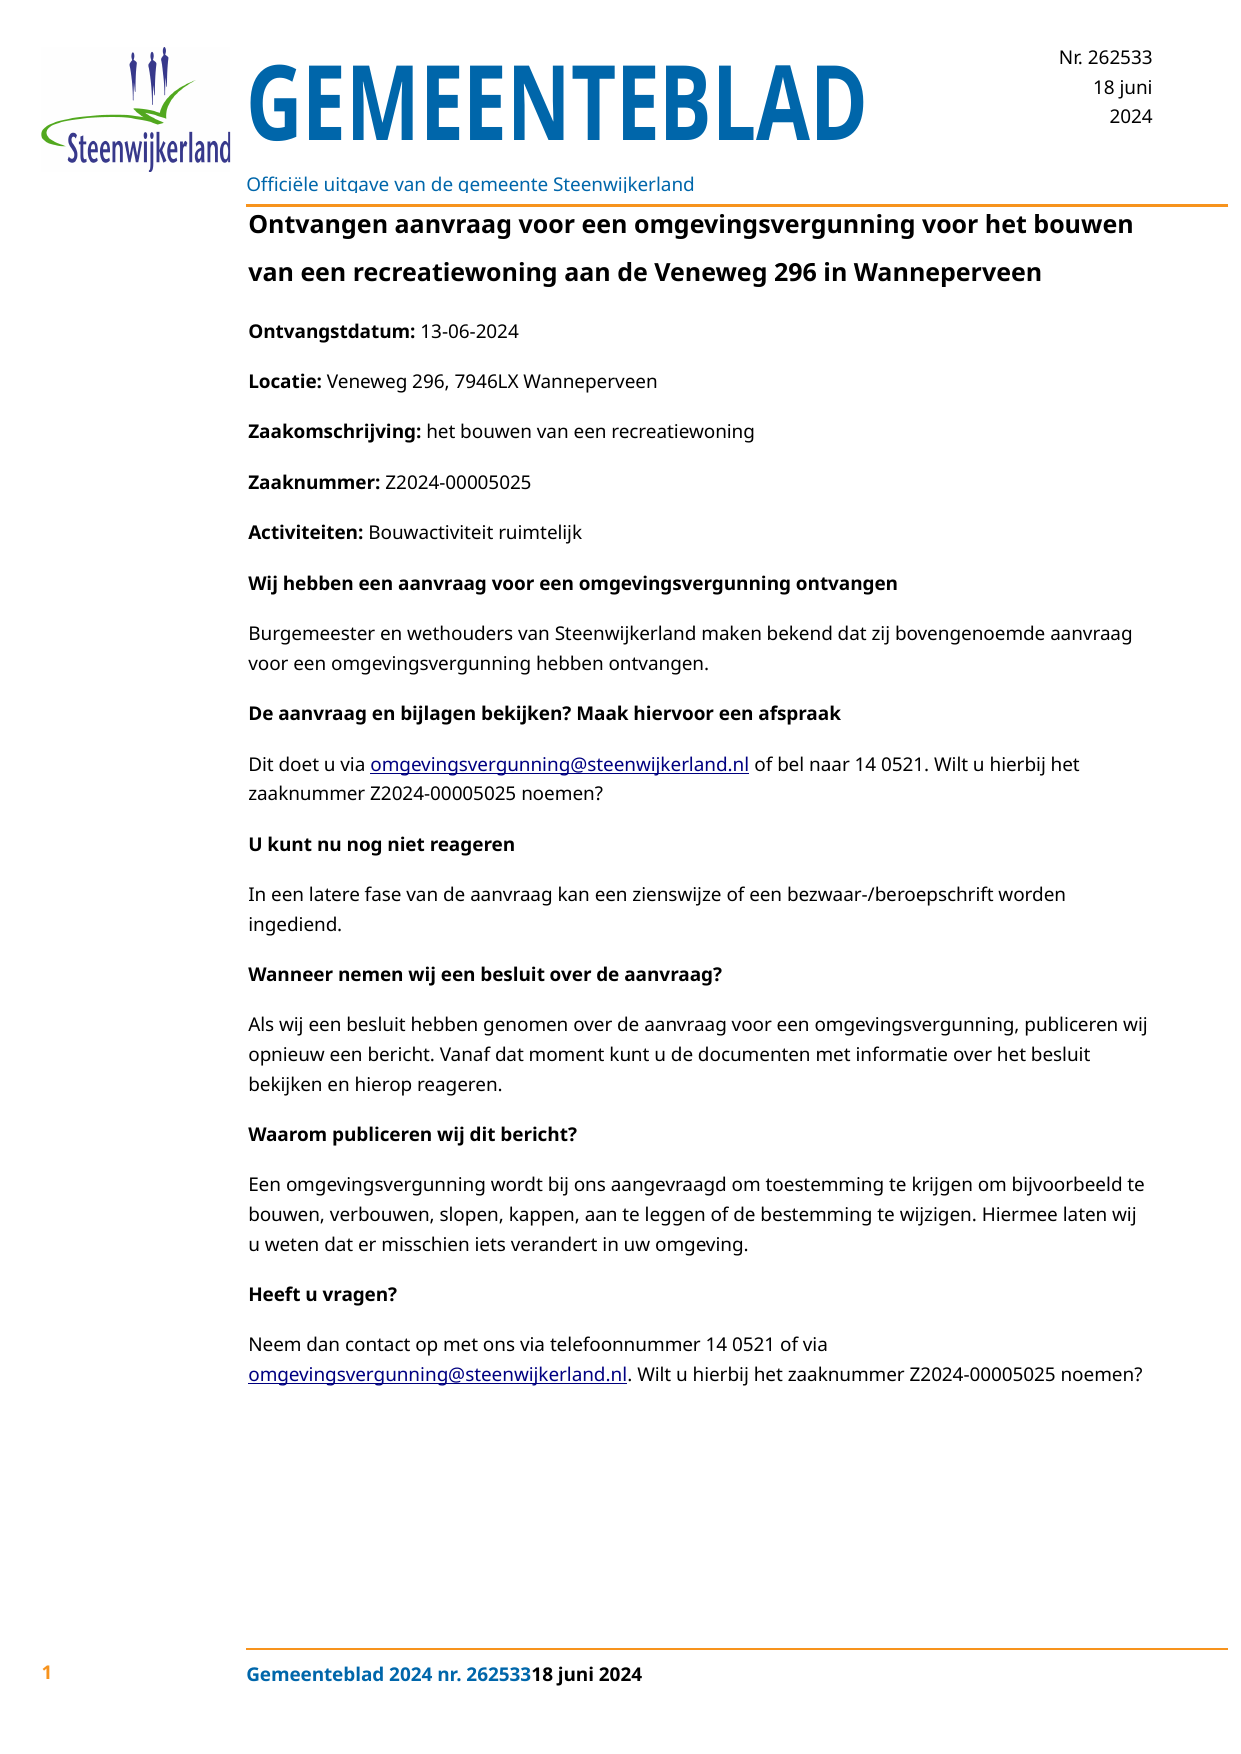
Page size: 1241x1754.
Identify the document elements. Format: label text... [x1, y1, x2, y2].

text Als wij een besluit hebben genomen over de aanvraag voor een omgevingsvergunning, publiceren wij opnieuw een bericht. Vanaf dat moment kunt u de documenten met informatie over het besluit bekijken en hierop reageren. [248, 1012, 1152, 1097]
text Een omgevingsvergunning wordt bij ons aangevraagd om toestemming te krijgen om bijvoorbeeld te bouwen, verbouwen, slopen, kappen, aan te leggen of de bestemming te wijzigen. Hiermee laten wij u weten dat er misschien iets verandert in uw omgeving. [248, 1172, 1152, 1257]
text Waarom publiceren wij dit bericht? [248, 1121, 1152, 1147]
picture [41, 47, 231, 172]
text U kunt nu nog niet reageren [248, 831, 1152, 857]
text In een latere fase van de aanvraag kan een zienswijze of een bezwaar-/beroepschrift worden ingediend. [248, 881, 1152, 937]
text Locatie: Veneweg 296, 7946LX Wanneperveen [248, 368, 1152, 394]
text Ontvangstdatum: 13-06-2024 [248, 318, 1152, 344]
text Dit doet u via omgevingsvergunning@steenwijkerland.nl of bel naar 14 0521. Wilt u hierbij het zaaknummer Z2024-00005025 noemen? [248, 751, 1152, 806]
text Neem dan contact op met ons via telefoonnummer 14 0521 of via omgevingsvergunning@steenwijkerland.nl. Wilt u hierbij het zaaknummer Z2024-00005025 noemen? [248, 1332, 1152, 1387]
text De aanvraag en bijlagen bekijken? Maak hiervoor een afspraak [248, 700, 1152, 726]
text Activiteiten: Bouwactiviteit ruimtelijk [248, 519, 1152, 545]
text Heeft u vragen? [248, 1281, 1152, 1307]
text Burgemeester en wethouders van Steenwijkerland maken bekend dat zij bovengenoemde aanvraag voor een omgevingsvergunning hebben ontvangen. [248, 620, 1152, 676]
text Wij hebben een aanvraag voor een omgevingsvergunning ontvangen [248, 570, 1152, 596]
text Wanneer nemen wij een besluit over de aanvraag? [248, 961, 1152, 987]
text Ontvangen aanvraag voor een omgevingsvergunning voor het bouwen van een recreatiewoning aan de Veneweg 296 in Wanneperveen [248, 207, 1152, 288]
text Zaakomschrijving: het bouwen van een recreatiewoning [248, 419, 1152, 444]
text Zaaknummer: Z2024-00005025 [248, 469, 1152, 495]
